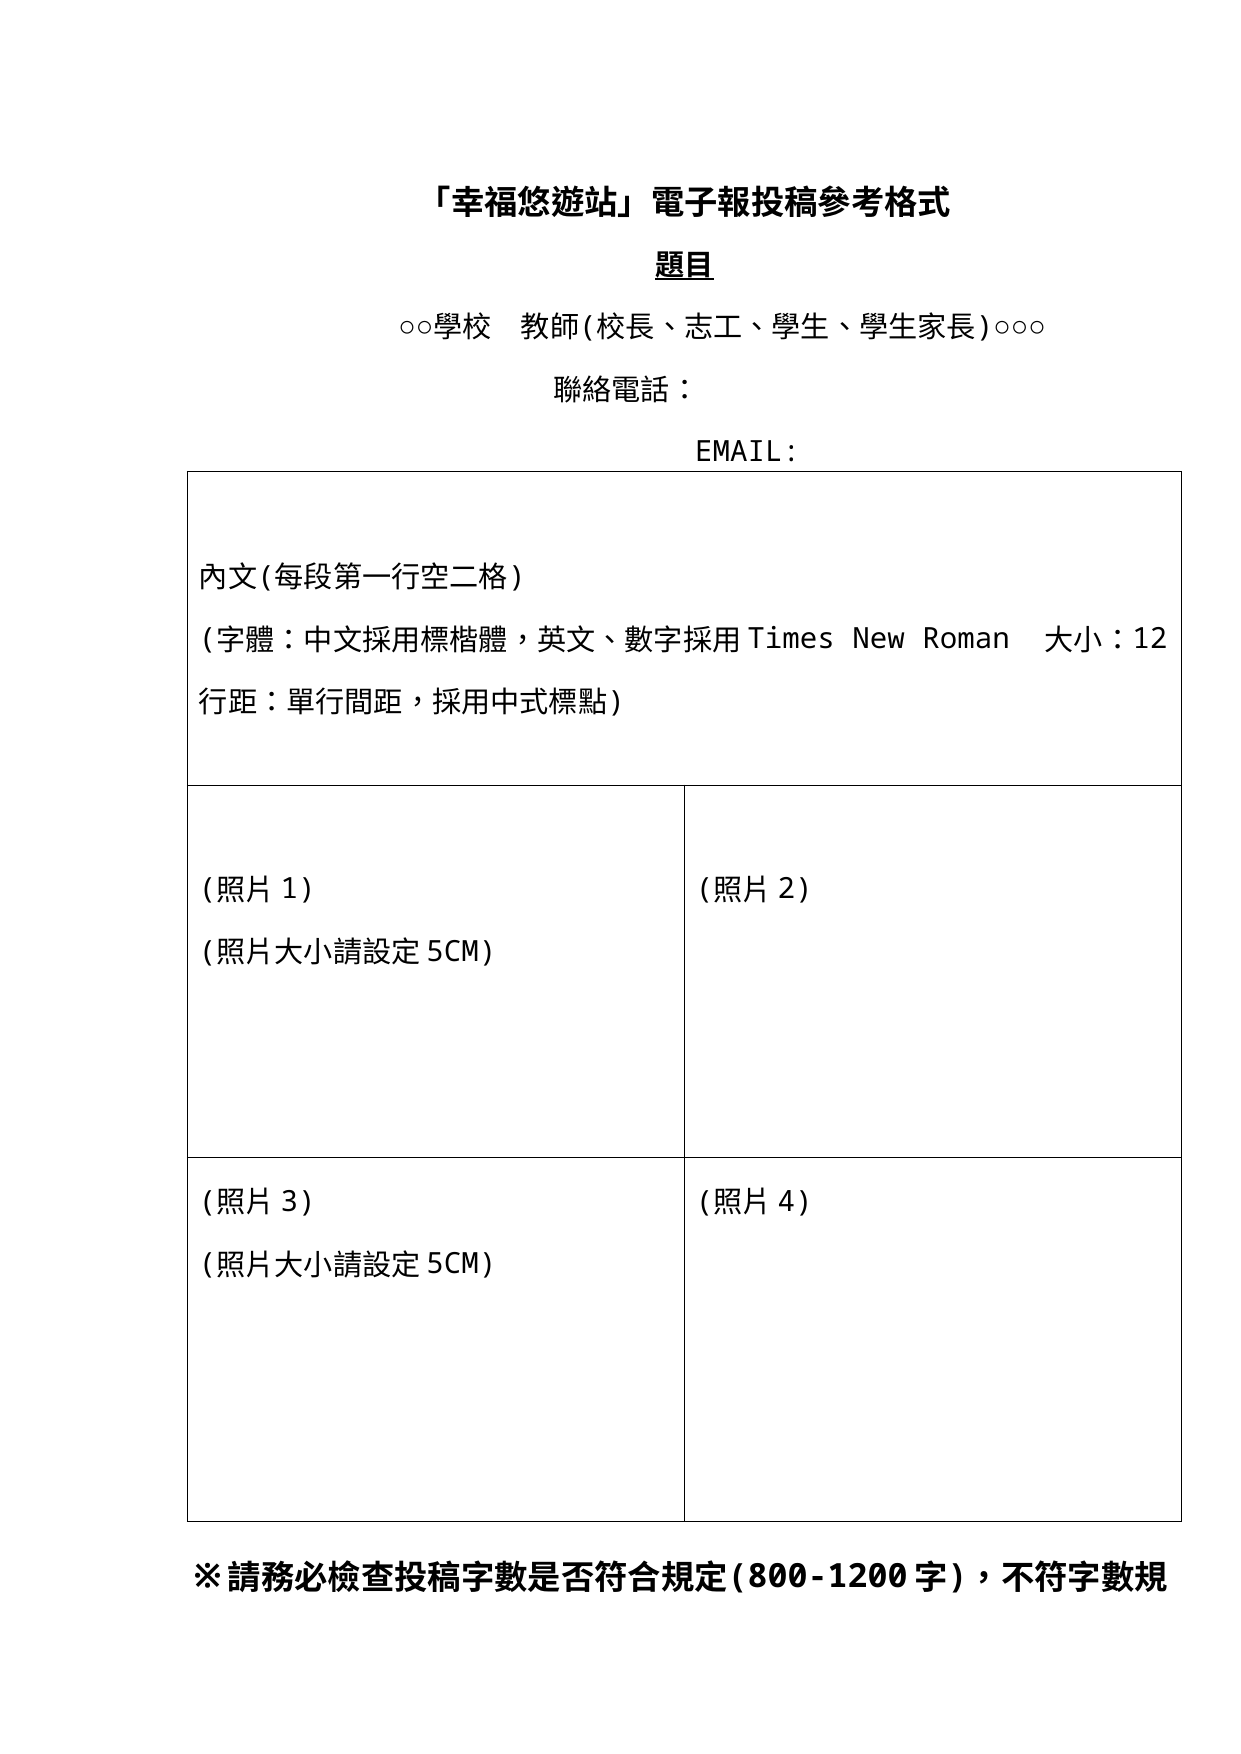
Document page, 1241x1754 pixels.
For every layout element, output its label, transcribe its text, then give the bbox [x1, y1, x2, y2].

table_cell (照片2) [685, 786, 1181, 1157]
text 聯絡電話： [187, 346, 1064, 408]
table_header 內文(每段第一行空二格) (字體：中文採用標楷體，英文、數字採用Times New Roman 大小：12 行距：單行間距，採用中式標點) [188, 472, 1181, 784]
text 題目 [187, 221, 1181, 283]
text ※請務必檢查投稿字數是否符合規定(800-1200字)，不符字數規 [187, 1533, 1181, 1596]
text 「幸福悠遊站」電子報投稿參考格式 [187, 158, 1181, 221]
table_cell (照片4) [685, 1158, 1181, 1521]
table_cell (照片1) (照片大小請設定5CM) [188, 786, 684, 1157]
table_cell (照片3) (照片大小請設定5CM) [188, 1158, 684, 1521]
text EMAIL: [187, 408, 1064, 471]
text ○○學校 教師(校長、志工、學生、學生家長)○○○ [262, 283, 1181, 346]
